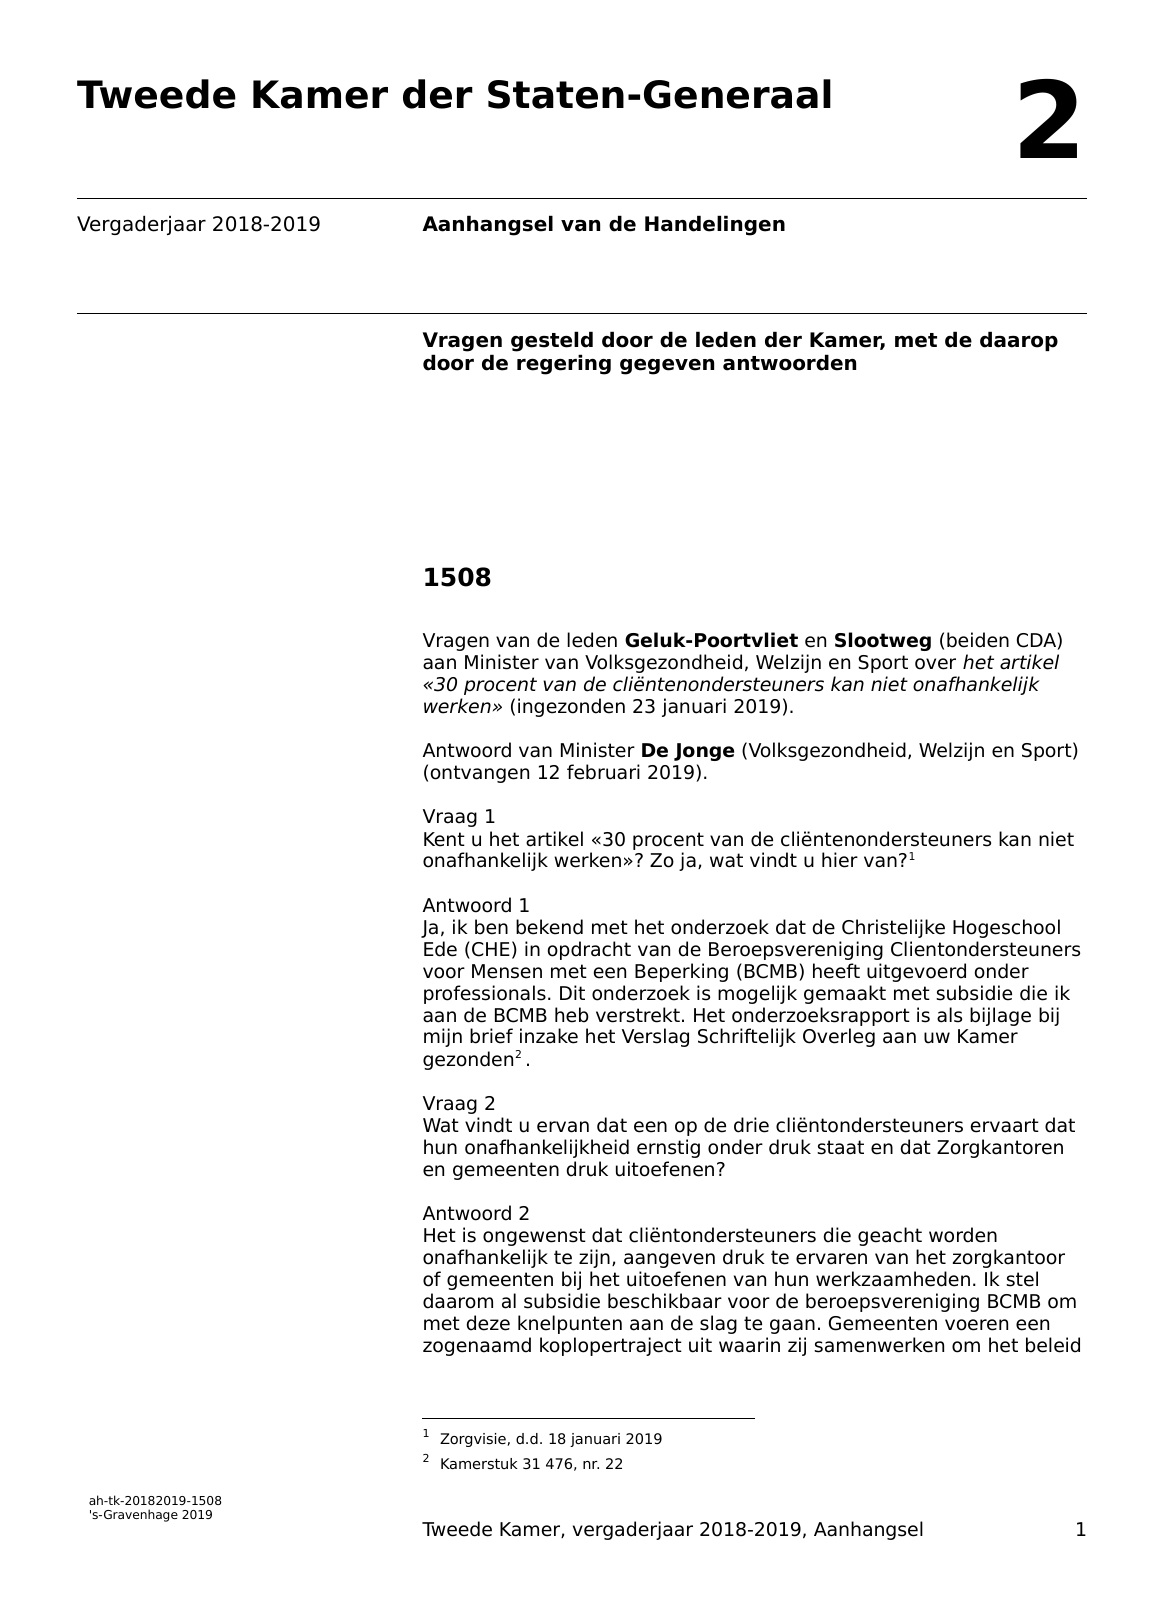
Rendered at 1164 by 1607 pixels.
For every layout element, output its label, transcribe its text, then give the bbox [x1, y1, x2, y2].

table_header Tweede Kamer der Staten-Generaal [77, 59, 886, 198]
table_cell Vergaderjaar 2018-2019 [77, 199, 422, 313]
text Het is ongewenst dat cliëntondersteuners die geacht worden onafhankelijk te zijn, aangeven druk te ervaren van het zorgkantoor of gemeenten bij het uitoefenen van hun werkzaamheden. Ik stel daarom al subsidie beschikbaar voor de beroepsvereniging BCMB om met deze knelpunten aan de slag te gaan. Gemeenten voeren een zogenaamd koplopertraject uit waarin zij samenwerken om het beleid [422, 1225, 1087, 1357]
text 's-Gravenhage 2019 [88, 1508, 323, 1522]
text Antwoord 1 [422, 894, 1087, 917]
table_cell Aanhangsel van de Handelingen [422, 199, 1087, 313]
text Antwoord van Minister De Jonge (Volksgezondheid, Welzijn en Sport) (ontvangen 12 februari 2019). [422, 740, 1087, 784]
text Ja, ik ben bekend met het onderzoek dat de Christelijke Hogeschool Ede (CHE) in opdracht van de Beroepsvereniging Clientondersteuners voor Mensen met een Beperking (BCMB) heeft uitgevoerd onder professionals. Dit onderzoek is mogelijk gemaakt met subsidie die ik aan de BCMB heb verstrekt. Het onderzoeksrapport is als bijlage bij mijn brief inzake het Verslag Schriftelijk Overleg aan uw Kamer gezonden. [422, 917, 1087, 1070]
text Vraag 2 [422, 1093, 1087, 1114]
table_header 2 [886, 59, 1087, 198]
text Zorgvisie, d.d. 18 januari 2019 [422, 1427, 1087, 1449]
table_cell [77, 314, 422, 375]
text 1508 [422, 563, 1087, 592]
text Vraag 1 [422, 806, 1087, 828]
text Kamerstuk 31 476, nr. 22 [422, 1452, 1087, 1474]
text Wat vindt u ervan dat een op de drie cliëntondersteuners ervaart dat hun onafhankelijkheid ernstig onder druk staat en dat Zorgkantoren en gemeenten druk uitoefenen? [422, 1114, 1087, 1181]
text Antwoord 2 [422, 1203, 1087, 1225]
text ah-tk-20182019-1508 [88, 1494, 323, 1508]
text Kent u het artikel «30 procent van de cliëntenondersteuners kan niet onafhankelijk werken»? Zo ja, wat vindt u hier van? [422, 828, 1087, 872]
text Vragen van de leden Geluk-Poortvliet en Slootweg (beiden CDA) aan Minister van Volksgezondheid, Welzijn en Sport over het artikel «30 procent van de cliëntenondersteuners kan niet onafhankelijk werken» (ingezonden 23 januari 2019). [422, 630, 1087, 718]
table_cell Vragen gesteld door de leden der Kamer, met de daarop door de regering gegeven antwoorden [422, 314, 1087, 375]
